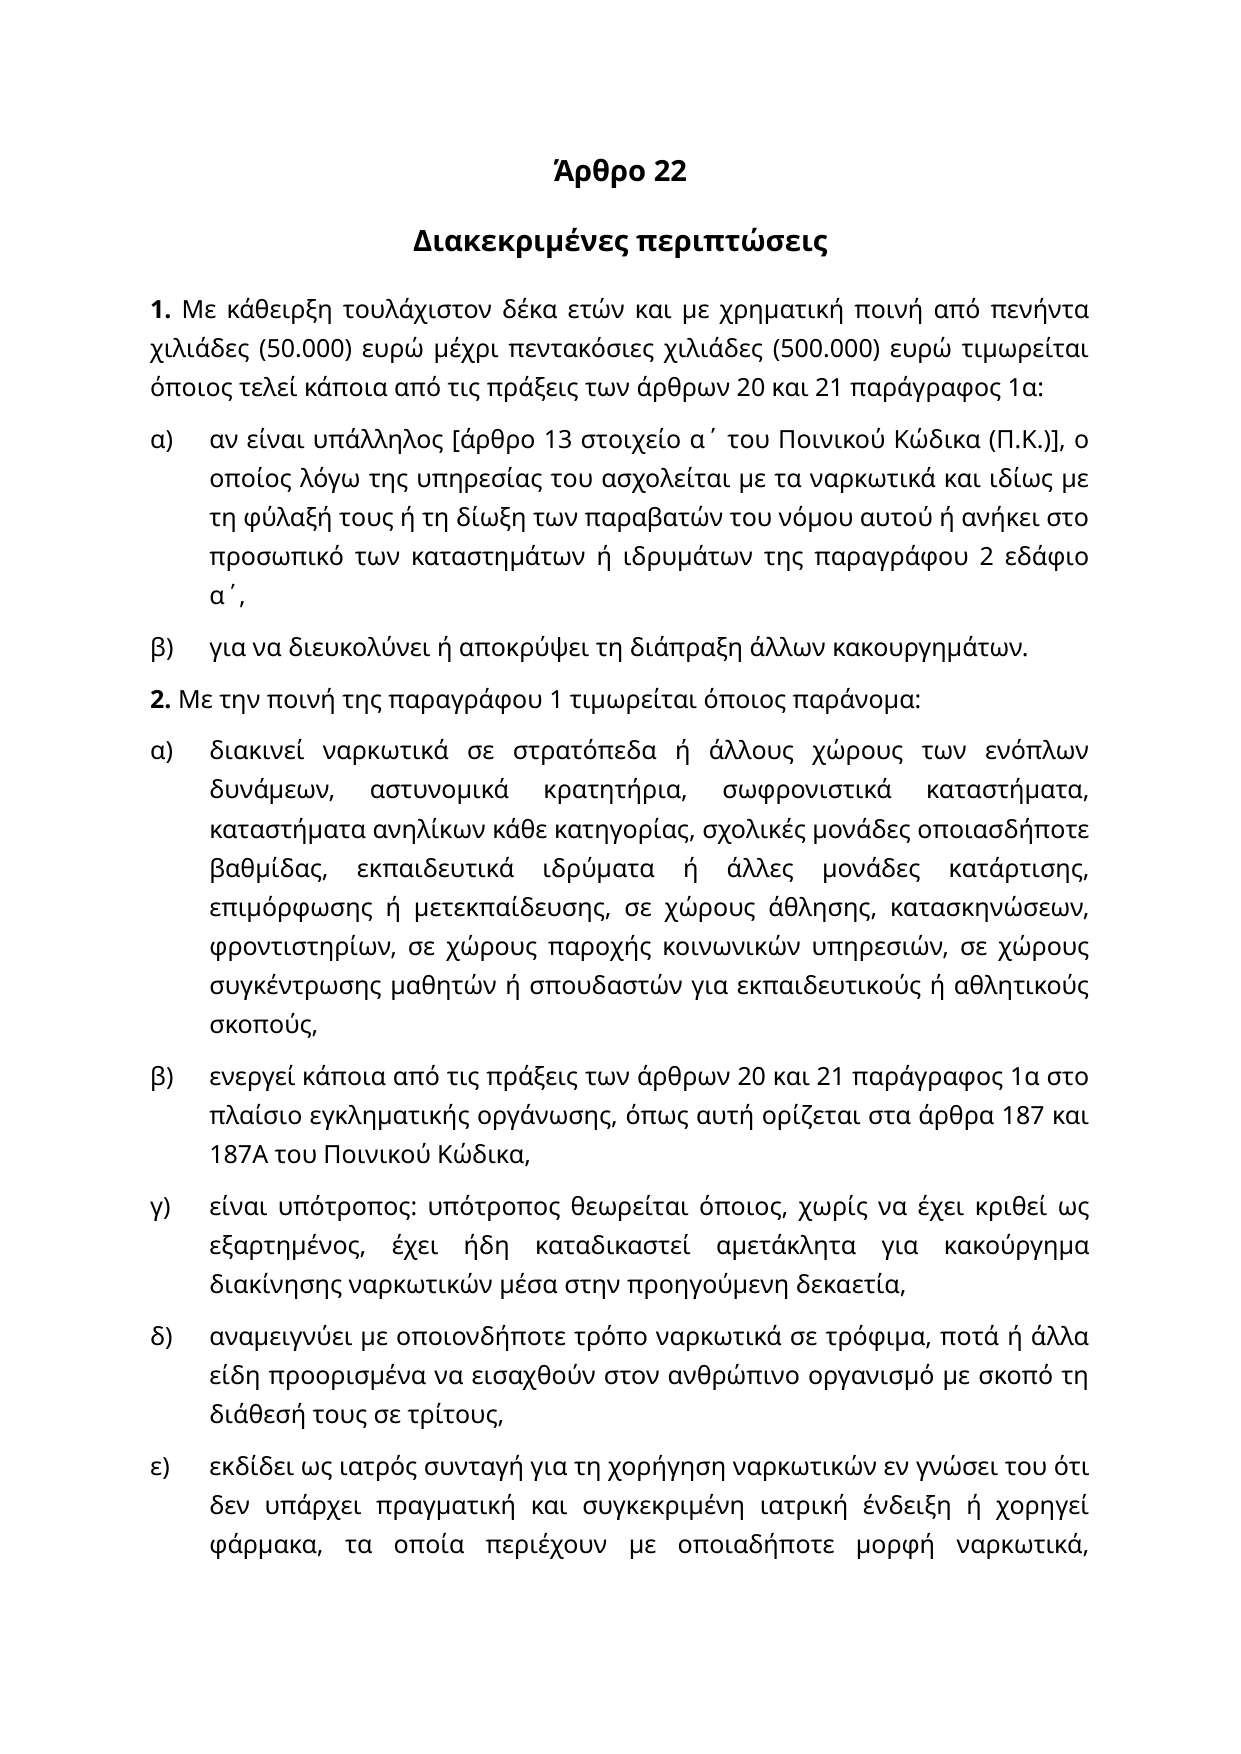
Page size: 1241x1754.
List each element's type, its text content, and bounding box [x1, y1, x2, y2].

list ε) εκδίδει ως ιατρός συνταγή για τη χορήγηση ναρκωτικών εν γνώσει του ότι δεν υπάρχει πραγματική και συγκεκριμένη ιατρική ένδειξη ή χορηγεί φάρμακα, τα οποία περιέχουν με οποιαδήποτε μορφή ναρκωτικά, [150, 1449, 1090, 1561]
list α) διακινεί ναρκωτικά σε στρατόπεδα ή άλλους χώρους των ενόπλων δυνάμεων, αστυνομικά κρατητήρια, σωφρονιστικά καταστήματα, καταστήματα ανηλίκων κάθε κατηγορίας, σχολικές μονάδες οποιασδήποτε βαθμίδας, εκπαιδευτικά ιδρύματα ή άλλες μονάδες κατάρτισης, επιμόρφωσης ή μετεκπαίδευσης, σε χώρους άθλησης, κατασκηνώσεων, φροντιστηρίων, σε χώρους παροχής κοινωνικών υπηρεσιών, σε χώρους συγκέντρωσης μαθητών ή σπουδαστών για εκπαιδευτικούς ή αθλητικούς σκοπούς, [150, 733, 1090, 1041]
list α) αν είναι υπάλληλος [άρθρο 13 στοιχείο α΄ του Ποινικού Κώδικα (Π.Κ.)], ο οποίος λόγω της υπηρεσίας του ασχολείται με τα ναρκωτικά και ιδίως με τη φύλαξή τους ή τη δίωξη των παραβατών του νόμου αυτού ή ανήκει στο προσωπικό των καταστημάτων ή ιδρυμάτων της παραγράφου 2 εδάφιο α΄, [150, 421, 1090, 612]
text 2. Με την ποινή της παραγράφου 1 τιμωρείται όποιος παράνομα: [150, 681, 1090, 715]
subtitle Διακεκριμένες περιπτώσεις [150, 221, 1090, 260]
list γ) είναι υπότροπος: υπότροπος θεωρείται όποιος, χωρίς να έχει κριθεί ως εξαρτημένος, έχει ήδη καταδικαστεί αμετάκλητα για κακούργημα διακίνησης ναρκωτικών μέσα στην προηγούμενη δεκαετία, [150, 1189, 1090, 1301]
list β) ενεργεί κάποια από τις πράξεις των άρθρων 20 και 21 παράγραφος 1α στο πλαίσιο εγκληματικής οργάνωσης, όπως αυτή ορίζεται στα άρθρα 187 και 187Α του Ποινικού Κώδικα, [150, 1059, 1090, 1171]
subtitle Άρθρο 22 [150, 150, 1090, 190]
list β) για να διευκολύνει ή αποκρύψει τη διάπραξη άλλων κακουργημάτων. [150, 629, 1090, 664]
list δ) αναμειγνύει με οποιονδήποτε τρόπο ναρκωτικά σε τρόφιμα, ποτά ή άλλα είδη προορισμένα να εισαχθούν στον ανθρώπινο οργανισμό με σκοπό τη διάθεσή τους σε τρίτους, [150, 1319, 1090, 1431]
text 1. Με κάθειρξη τουλάχιστον δέκα ετών και με χρηματική ποινή από πενήντα χιλιάδες (50.000) ευρώ μέχρι πεντακόσιες χιλιάδες (500.000) ευρώ τιμωρείται όποιος τελεί κάποια από τις πράξεις των άρθρων 20 και 21 παράγραφος 1α: [150, 291, 1090, 404]
